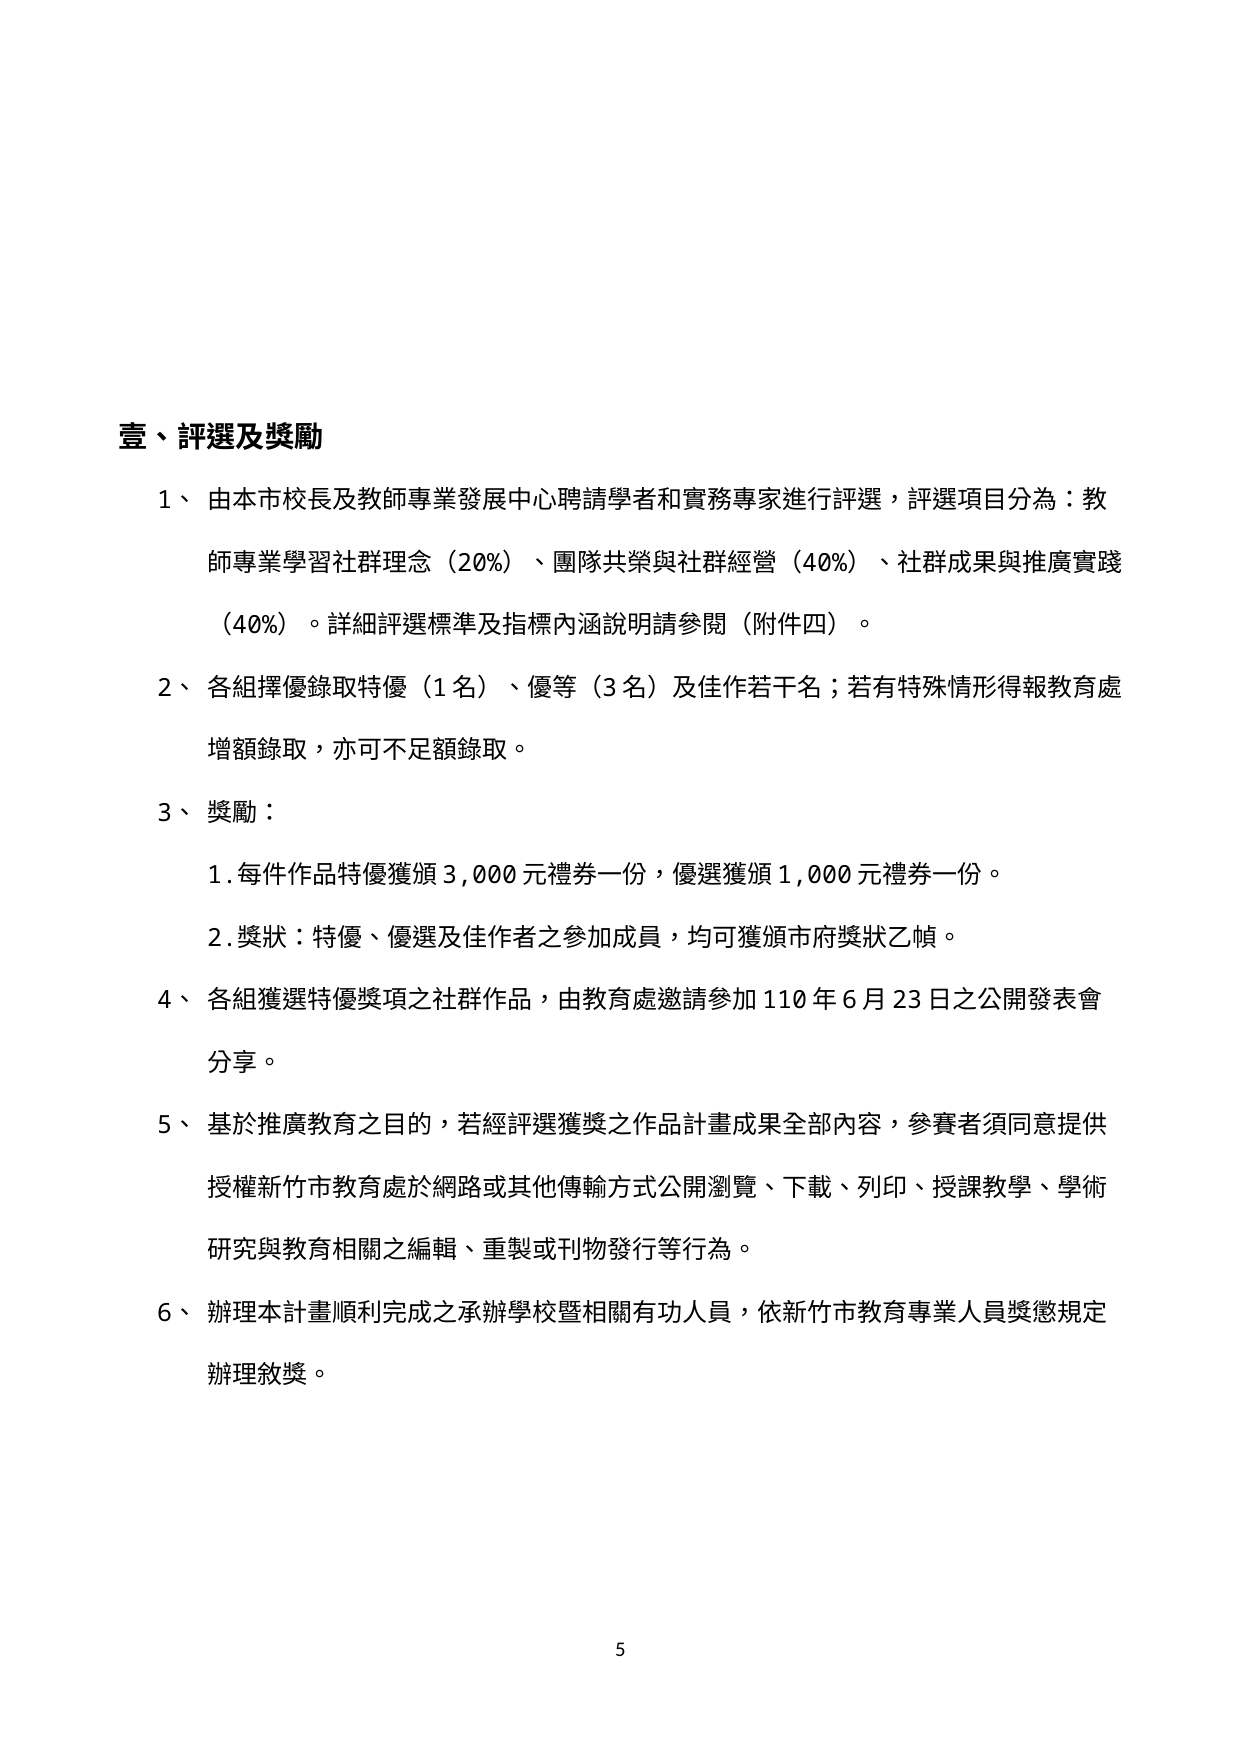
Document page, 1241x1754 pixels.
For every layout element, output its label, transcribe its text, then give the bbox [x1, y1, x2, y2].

list 基於推廣教育之目的，若經評選獲獎之作品計畫成果全部內容，參賽者須同意提供授權新竹市教育處於網路或其他傳輸方式公開瀏覽、下載、列印、授課教學、學術研究與教育相關之編輯、重製或刊物發行等行為。 [157, 1081, 1122, 1268]
list 由本市校長及教師專業發展中心聘請學者和實務專家進行評選，評選項目分為：教師專業學習社群理念（20%）、團隊共榮與社群經營（40%）、社群成果與推廣實踐（40%）。詳細評選標準及指標內涵說明請參閱（附件四）。 [157, 456, 1122, 643]
text 2.獎狀：特優、優選及佳作者之參加成員，均可獲頒市府獎狀乙幀。 [207, 893, 1122, 956]
text 1.每件作品特優獲頒3,000元禮券一份，優選獲頒1,000元禮券一份。 [207, 831, 1122, 893]
list 獎勵： [157, 768, 1122, 831]
list 評選及獎勵 [118, 393, 1122, 456]
list 各組擇優錄取特優（1名）、優等（3名）及佳作若干名；若有特殊情形得報教育處增額錄取，亦可不足額錄取。 [157, 643, 1122, 768]
list 辦理本計畫順利完成之承辦學校暨相關有功人員，依新竹市教育專業人員獎懲規定辦理敘獎。 [157, 1268, 1122, 1393]
list 各組獲選特優獎項之社群作品，由教育處邀請參加110年6月23日之公開發表會分享。 [157, 956, 1122, 1081]
